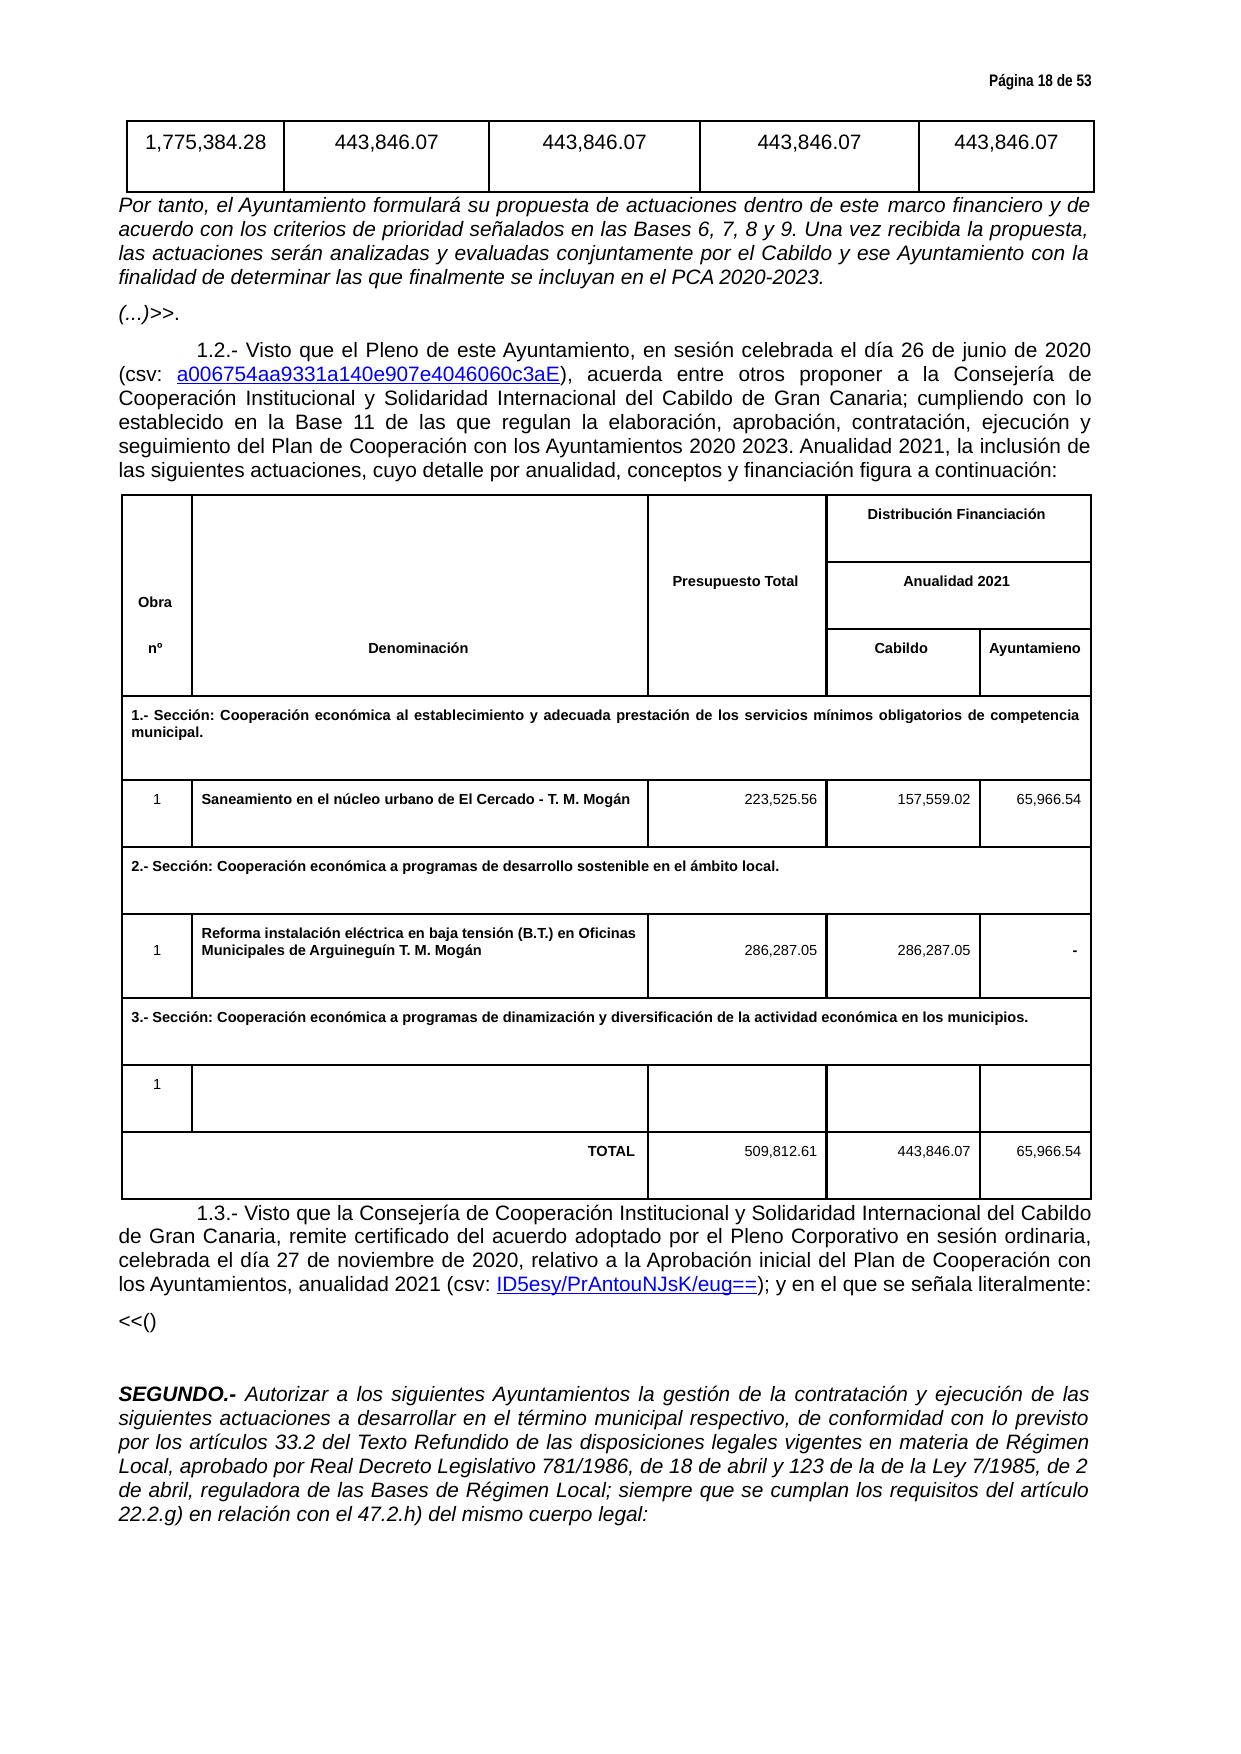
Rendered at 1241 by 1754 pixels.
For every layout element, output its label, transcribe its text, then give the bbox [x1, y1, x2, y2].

table_cell 286.287,05 [649, 915, 825, 997]
table_header Presupuesto Total [649, 496, 825, 695]
table_cell [649, 1066, 825, 1131]
table_cell - [981, 915, 1090, 997]
table_cell 2.- Sección: Cooperación económica a programas de desarrollo sostenible en el ámbito local. [123, 848, 1090, 913]
table_header Denominación [193, 496, 647, 695]
table_cell 443.846,07 [701, 122, 918, 191]
table_cell Anualidad 2021 [828, 563, 1090, 628]
table_cell Cabildo [828, 630, 979, 695]
table_cell TOTAL [123, 1133, 647, 1198]
table_header Distribución Financiación [828, 496, 1090, 561]
table_cell 65.966,54 [981, 1133, 1090, 1198]
table_cell 1.775.384,28 [128, 122, 283, 191]
text Por tanto, el Ayuntamiento formulará su propuesta de actuaciones dentro de este marco financiero y de acuerdo con los criterios de prioridad señalados en las Bases 6, 7, 8 y 9. Una vez recibida la propuesta, las actuaciones serán analizadas y evaluadas conjuntamente por el Cabildo y ese Ayuntamiento con la finalidad de determinar las que finalmente se incluyan en el PCA 2020-2023. [118, 193, 1092, 289]
table_cell Saneamiento en el núcleo urbano de El Cercado - T. M. Mogán [193, 781, 647, 846]
table_cell 509.812,61 [649, 1133, 825, 1198]
table_cell 443.846,07 [285, 122, 488, 191]
table_header Obra nº [123, 496, 191, 695]
table_cell 1 [123, 781, 191, 846]
table_cell 443.846,07 [920, 122, 1093, 191]
table_cell 1 [123, 915, 191, 997]
text SEGUNDO.- Autorizar a los siguientes Ayuntamientos la gestión de la contratación y ejecución de las siguientes actuaciones a desarrollar en el término municipal respectivo, de conformidad con lo previsto por los artículos 33.2 del Texto Refundido de las disposiciones legales vigentes en materia de Régimen Local, aprobado por Real Decreto Legislativo 781/1986, de 18 de abril y 123 de la de la Ley 7/1985, de 2 de abril, reguladora de las Bases de Régimen Local; siempre que se cumplan los requisitos del artículo 22.2.g) en relación con el 47.2.h) del mismo cuerpo legal: [118, 1382, 1092, 1525]
text 1.3.- Visto que la Consejería de Cooperación Institucional y Solidaridad Internacional del Cabildo de Gran Canaria, remite certificado del acuerdo adoptado por el Pleno Corporativo en sesión ordinaria, celebrada el día 27 de noviembre de 2020, relativo a la Aprobación inicial del Plan de Cooperación con los Ayuntamientos, anualidad 2021 (csv: ID5esy/PrAntouNJsK/eug==); y en el que se señala literalmente: [118, 1200, 1092, 1296]
text <<() [118, 1309, 1092, 1333]
text (...)>>. [118, 301, 1092, 325]
table_cell 65.966,54 [981, 781, 1090, 846]
table_cell 1.- Sección: Cooperación económica al establecimiento y adecuada prestación de los servicios mínimos obligatorios de competencia municipal. [123, 697, 1090, 779]
table_cell 1 [123, 1066, 191, 1131]
text 1.2.- Visto que el Pleno de este Ayuntamiento, en sesión celebrada el día 26 de junio de 2020 (csv: a006754aa9331a140e907e4046060c3aE), acuerda entre otros proponer a la Consejería de Cooperación Institucional y Solidaridad Internacional del Cabildo de Gran Canaria; cumpliendo con lo establecido en la Base 11 de las que regulan la elaboración, aprobación, contratación, ejecución y seguimiento del Plan de Cooperación con los Ayuntamientos 2020 2023. Anualidad 2021, la inclusión de las siguientes actuaciones, cuyo detalle por anualidad, conceptos y financiación figura a continuación: [118, 338, 1092, 481]
table_cell 223.525,56 [649, 781, 825, 846]
table_cell Reforma instalación eléctrica en baja tensión (B.T.) en Oficinas Municipales de Arguineguín T. M. Mogán [193, 915, 647, 997]
table_cell 3.- Sección: Cooperación económica a programas de dinamización y diversificación de la actividad económica en los municipios. [123, 999, 1090, 1064]
table_cell [193, 1066, 647, 1131]
table_cell 443.846,07 [490, 122, 699, 191]
table_cell [981, 1066, 1090, 1131]
table_cell 286.287,05 [828, 915, 979, 997]
table_cell Ayuntamieno [981, 630, 1090, 695]
table_cell 443.846,07 [828, 1133, 979, 1198]
table_cell 157.559,02 [828, 781, 979, 846]
table_cell [828, 1066, 979, 1131]
